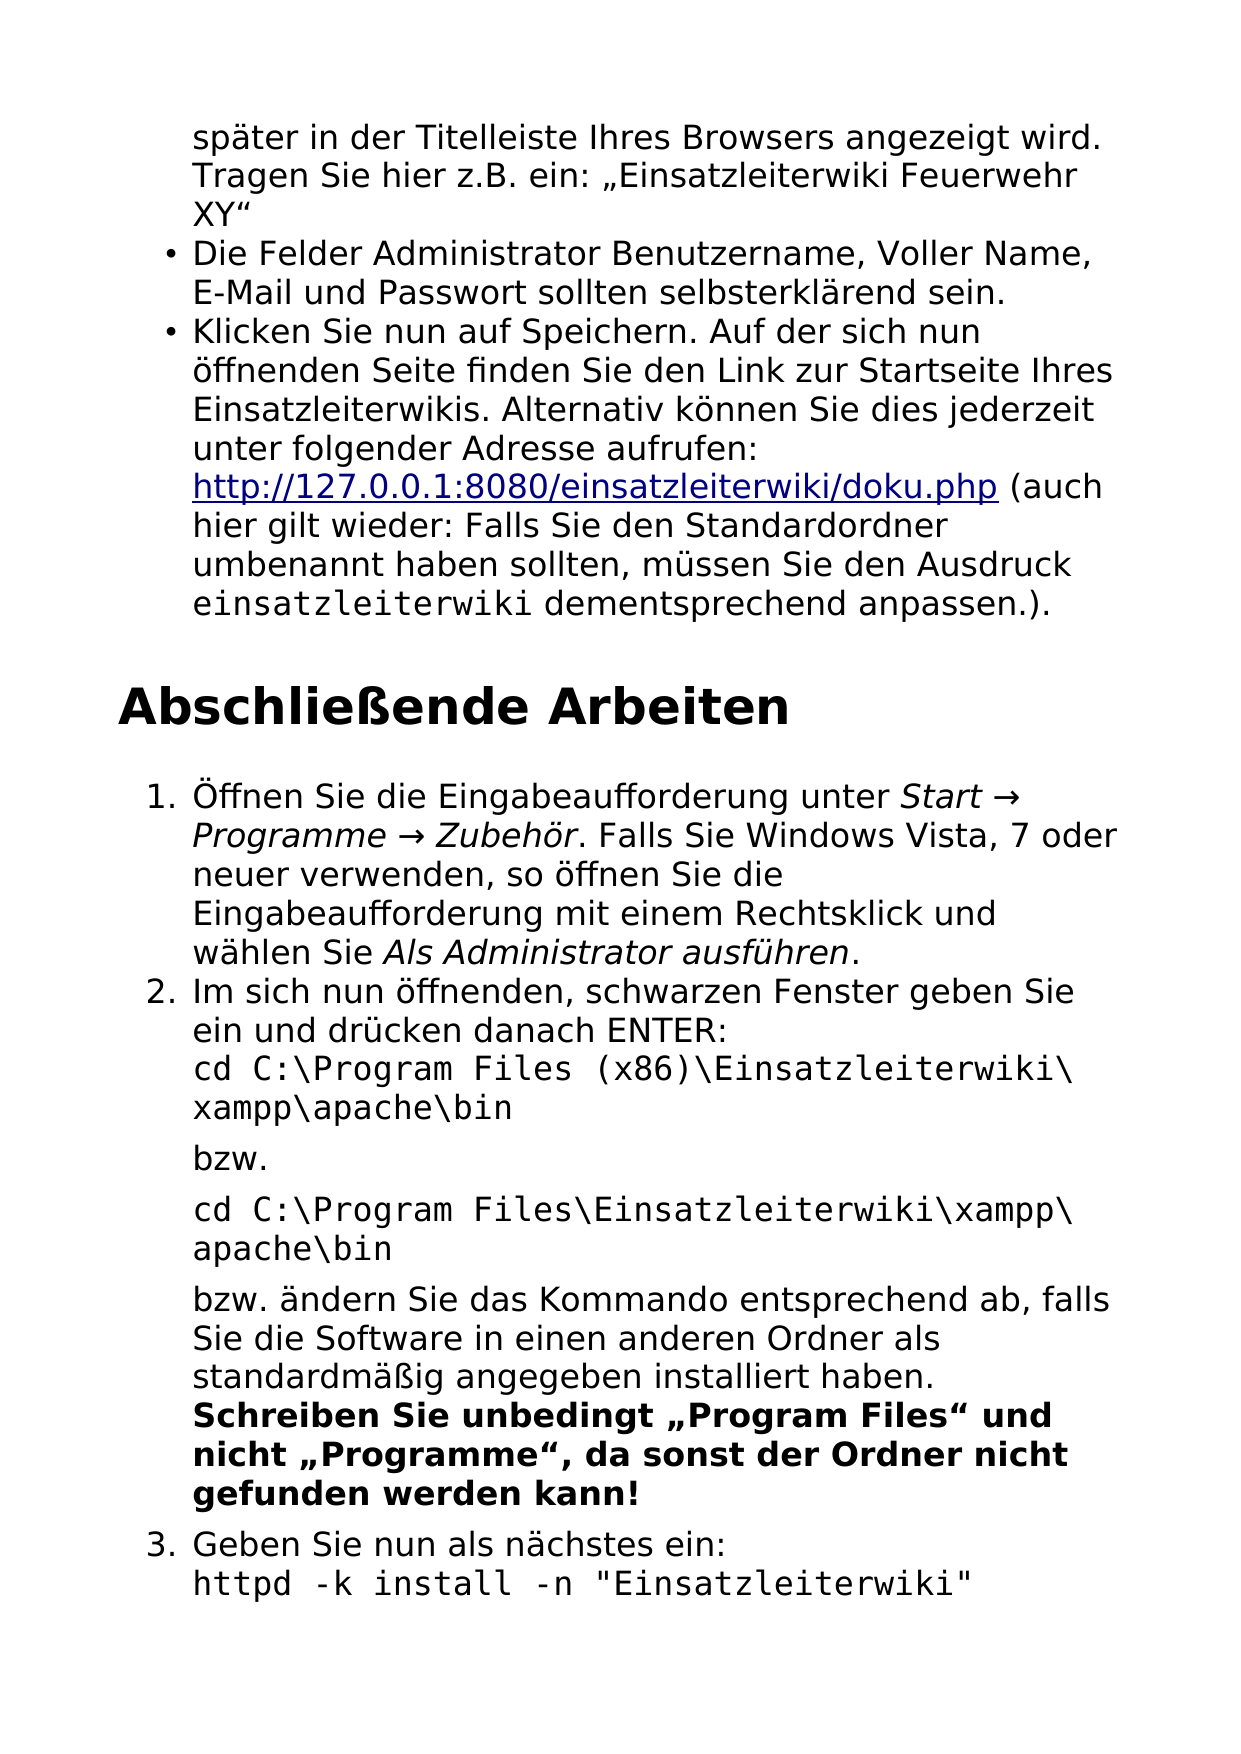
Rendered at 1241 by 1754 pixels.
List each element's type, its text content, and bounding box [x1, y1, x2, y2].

list Geben Sie nun als nächstes ein: [177, 1526, 1122, 1565]
list Klicken Sie nun auf Speichern. Auf der sich nun öffnenden Seite finden Sie den Link zur Startseite Ihres Einsatzleiterwikis. Alternativ können Sie dies jederzeit unter folgender Adresse aufrufen: http://127.0.0.1:8080/einsatzleiterwiki/doku.php (auch hier gilt wieder: Falls Sie den Standardordner umbenannt haben sollten, müssen Sie den Ausdruck einsatzleiterwiki dementsprechend anpassen.). [177, 312, 1122, 623]
list cd C:\Program Files (x86)\Einsatzleiterwiki\xampp\apache\bin [177, 1050, 1122, 1128]
list httpd -k install -n "Einsatzleiterwiki" [177, 1565, 1122, 1603]
list bzw. ändern Sie das Kommando entsprechend ab, falls Sie die Software in einen anderen Ordner als standardmäßig angegeben installiert haben. Schreiben Sie unbedingt „Program Files“ und nicht „Programme“, da sonst der Ordner nicht gefunden werden kann! [177, 1280, 1122, 1513]
list cd C:\Program Files\Einsatzleiterwiki\xampp\apache\bin [177, 1191, 1122, 1268]
list Öffnen Sie die Eingabeaufforderung unter Start → Programme → Zubehör. Falls Sie Windows Vista, 7 oder neuer verwenden, so öffnen Sie die Eingabeaufforderung mit einem Rechtsklick und wählen Sie Als Administrator ausführen. [177, 778, 1122, 972]
list später in der Titelleiste Ihres Browsers angezeigt wird. Tragen Sie hier z.B. ein: „Einsatzleiterwiki Feuerwehr XY“ [177, 118, 1122, 235]
list Die Felder Administrator Benutzername, Voller Name, E-Mail und Passwort sollten selbsterklärend sein. [177, 235, 1122, 312]
list bzw. [177, 1139, 1122, 1178]
list Im sich nun öffnenden, schwarzen Fenster geben Sie ein und drücken danach ENTER: [177, 972, 1122, 1050]
subtitle Abschließende Arbeiten [118, 678, 1122, 736]
